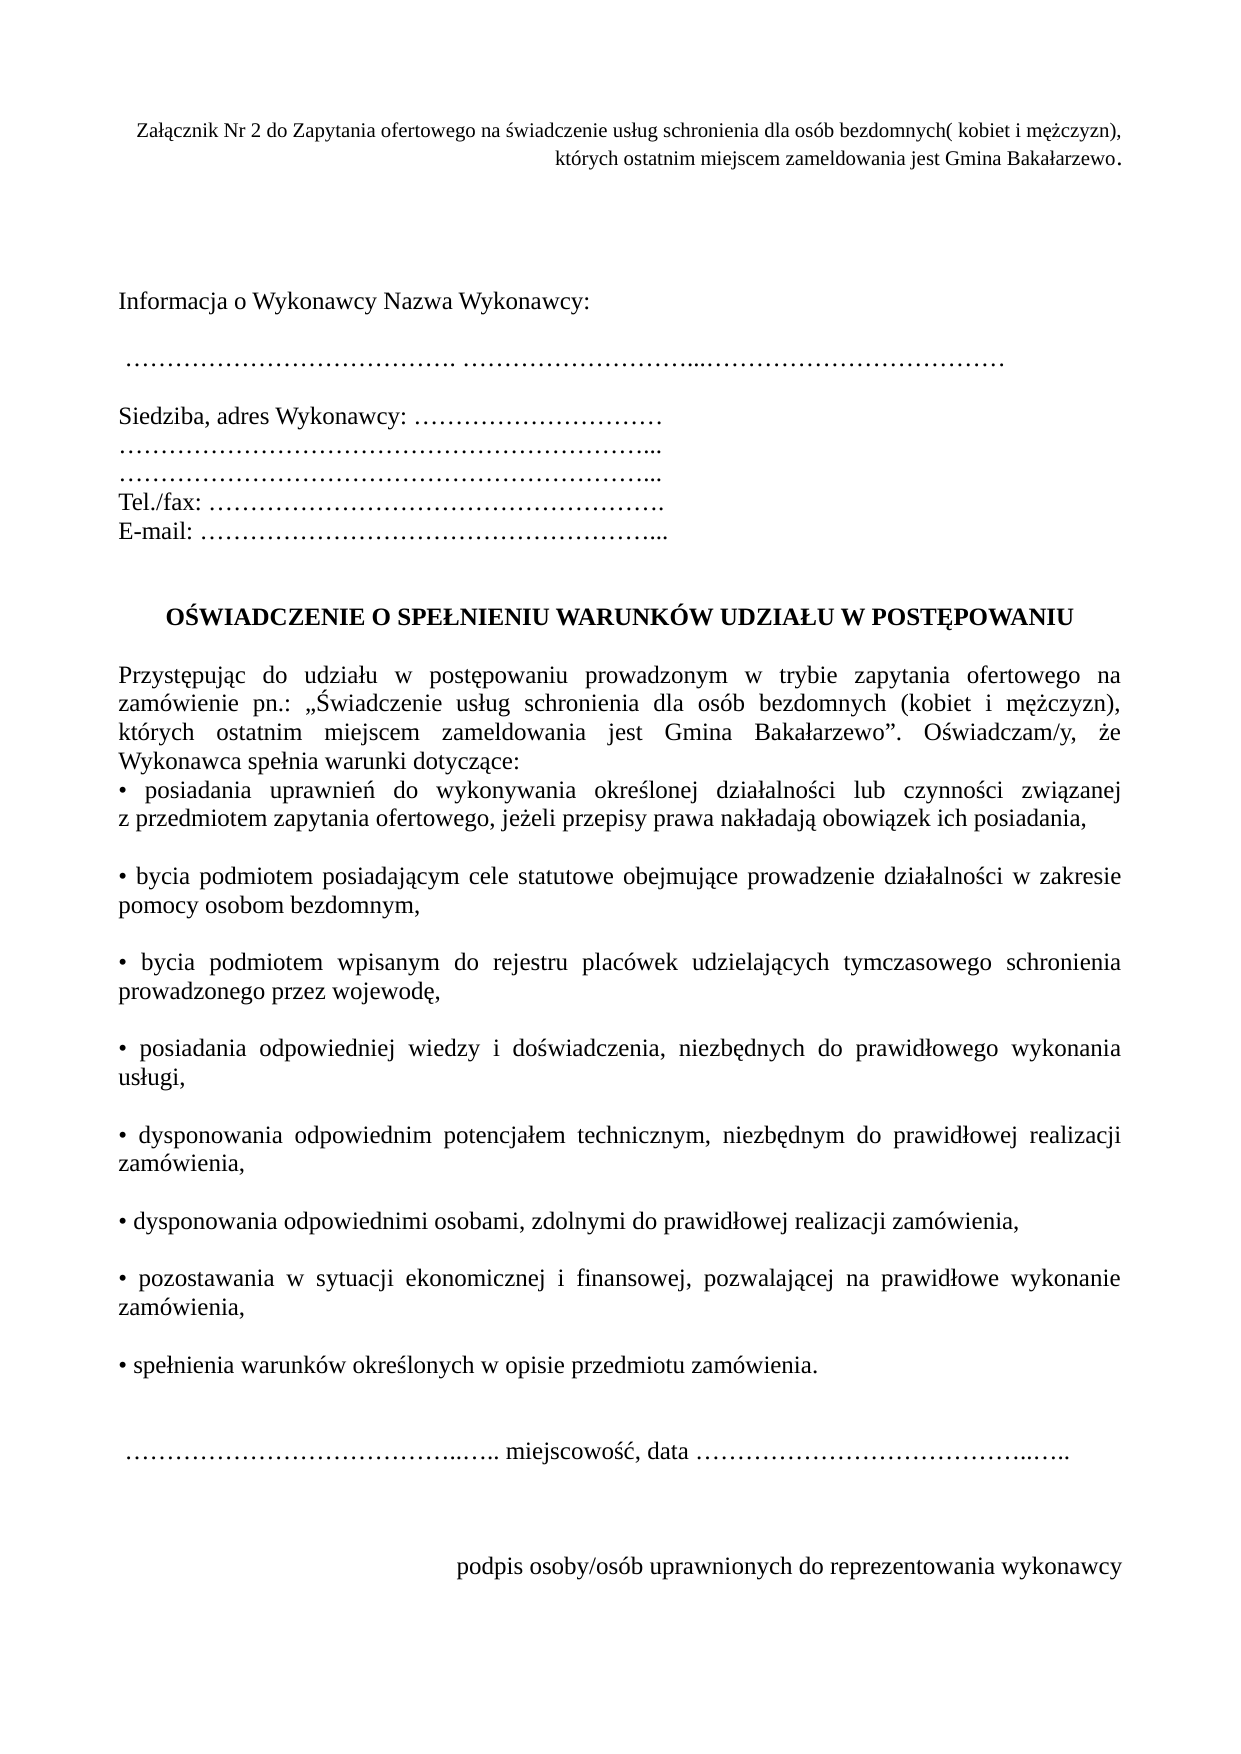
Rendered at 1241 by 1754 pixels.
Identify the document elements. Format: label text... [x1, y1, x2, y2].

text Siedziba, adres Wykonawcy: ………………………… ………………………………………………………... ………………………………………………………... [118, 401, 1122, 487]
text • bycia podmiotem wpisanym do rejestru placówek udzielających tymczasowego schronienia prowadzonego przez wojewodę, [118, 947, 1122, 1005]
text • bycia podmiotem posiadającym cele statutowe obejmujące prowadzenie działalności w zakresie pomocy osobom bezdomnym, [118, 861, 1122, 918]
text Przystępując do udziału w postępowaniu prowadzonym w trybie zapytania ofertowego na zamówienie pn.: „Świadczenie usług schronienia dla osób bezdomnych (kobiet i mężczyzn), których ostatnim miejscem zameldowania jest Gmina Bakałarzewo”. Oświadczam/y, że Wykonawca spełnia warunki dotyczące: [118, 660, 1122, 775]
text podpis osoby/osób uprawnionych do reprezentowania wykonawcy [118, 1551, 1122, 1580]
text • pozostawania w sytuacji ekonomicznej i finansowej, pozwalającej na prawidłowe wykonanie zamówienia, [118, 1263, 1122, 1321]
text OŚWIADCZENIE O SPEŁNIENIU WARUNKÓW UDZIAŁU W POSTĘPOWANIU [118, 602, 1122, 631]
text • posiadania odpowiedniej wiedzy i doświadczenia, niezbędnych do prawidłowego wykonania usługi, [118, 1033, 1122, 1091]
text • posiadania uprawnień do wykonywania określonej działalności lub czynności związanej z przedmiotem zapytania ofertowego, jeżeli przepisy prawa nakładają obowiązek ich posiadania, [118, 775, 1122, 832]
text • dysponowania odpowiednimi osobami, zdolnymi do prawidłowej realizacji zamówienia, [118, 1206, 1122, 1235]
text • dysponowania odpowiednim potencjałem technicznym, niezbędnym do prawidłowej realizacji zamówienia, [118, 1120, 1122, 1177]
text Informacja o Wykonawcy Nazwa Wykonawcy: [118, 286, 1122, 315]
text • spełnienia warunków określonych w opisie przedmiotu zamówienia. [118, 1350, 1122, 1378]
text Tel./fax: ………………………………………………. [118, 487, 1122, 516]
text …………………………………. ………………………...……………………………… [118, 343, 1122, 372]
text …………………………………..….. miejscowość, data …………………………………..….. [118, 1436, 1122, 1465]
text E-mail: ………………………………………………... [118, 516, 1122, 545]
text Załącznik Nr 2 do Zapytania ofertowego na świadczenie usług schronienia dla osób bezdomnych( kobiet i mężczyzn), których ostatnim miejscem zameldowania jest Gmina Bakałarzewo. [118, 118, 1122, 171]
